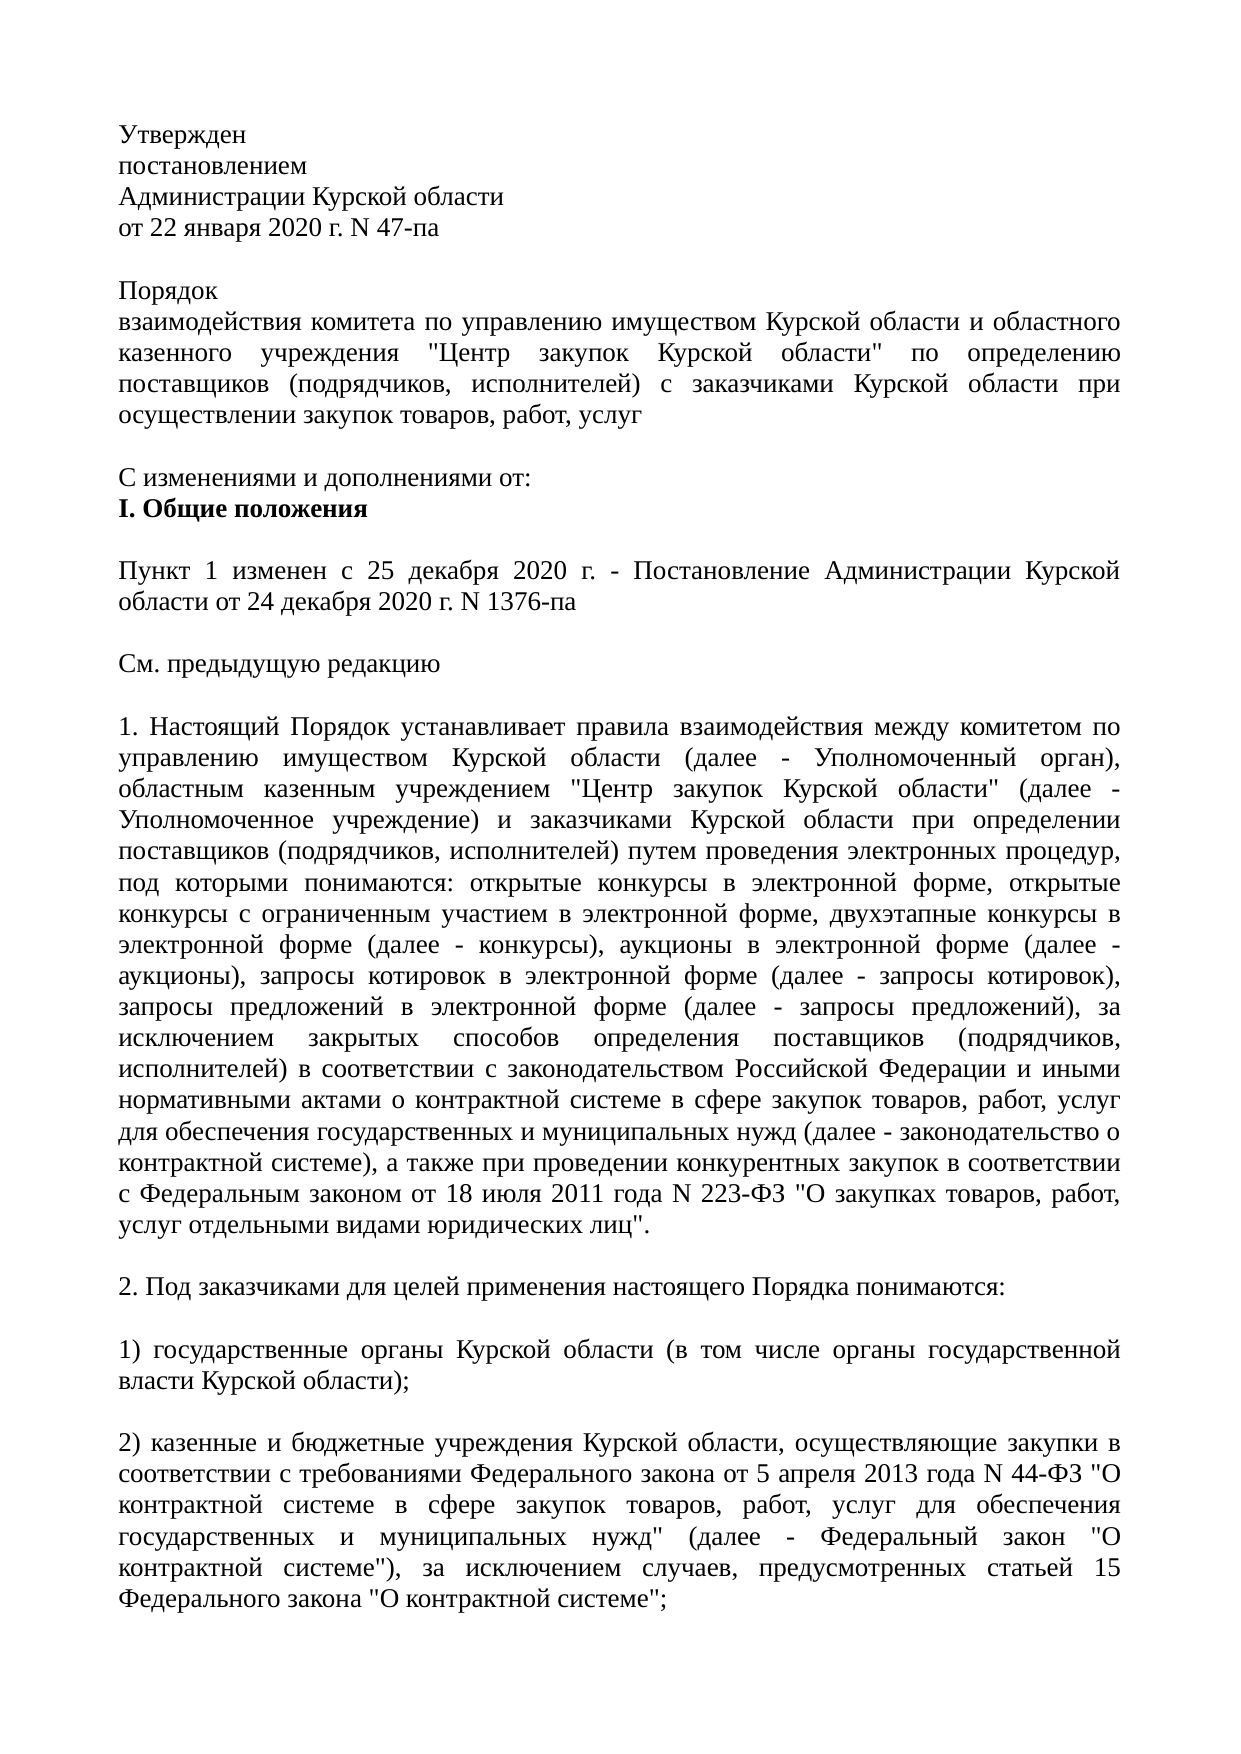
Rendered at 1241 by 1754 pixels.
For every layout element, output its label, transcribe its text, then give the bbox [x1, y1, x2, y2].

text Пункт 1 изменен с 25 декабря 2020 г. - Постановление Администрации Курской области от 24 декабря 2020 г. N 1376-па [118, 554, 1122, 616]
text взаимодействия комитета по управлению имуществом Курской области и областного казенного учреждения "Центр закупок Курской области" по определению поставщиков (подрядчиков, исполнителей) с заказчиками Курской области при осуществлении закупок товаров, работ, услуг [118, 305, 1122, 429]
text Утвержден [118, 118, 1122, 149]
text Администрации Курской области [118, 180, 1122, 212]
text 2) казенные и бюджетные учреждения Курской области, осуществляющие закупки в соответствии с требованиями Федерального закона от 5 апреля 2013 года N 44-ФЗ "О контрактной системе в сфере закупок товаров, работ, услуг для обеспечения государственных и муниципальных нужд" (далее - Федеральный закон "О контрактной системе"), за исключением случаев, предусмотренных статьей 15 Федерального закона "О контрактной системе"; [118, 1426, 1122, 1613]
text См. предыдущую редакцию [118, 648, 1122, 679]
text от 22 января 2020 г. N 47-па [118, 212, 1122, 243]
text 2. Под заказчиками для целей применения настоящего Порядка понимаются: [118, 1271, 1122, 1302]
text постановлением [118, 149, 1122, 180]
text Порядок [118, 274, 1122, 305]
text 1. Настоящий Порядок устанавливает правила взаимодействия между комитетом по управлению имуществом Курской области (далее - Уполномоченный орган), областным казенным учреждением "Центр закупок Курской области" (далее - Уполномоченное учреждение) и заказчиками Курской области при определении поставщиков (подрядчиков, исполнителей) путем проведения электронных процедур, под которыми понимаются: открытые конкурсы в электронной форме, открытые конкурсы с ограниченным участием в электронной форме, двухэтапные конкурсы в электронной форме (далее - конкурсы), аукционы в электронной форме (далее - аукционы), запросы котировок в электронной форме (далее - запросы котировок), запросы предложений в электронной форме (далее - запросы предложений), за исключением закрытых способов определения поставщиков (подрядчиков, исполнителей) в соответствии с законодательством Российской Федерации и иными нормативными актами о контрактной системе в сфере закупок товаров, работ, услуг для обеспечения государственных и муниципальных нужд (далее - законодательство о контрактной системе), а также при проведении конкурентных закупок в соответствии с Федеральным законом от 18 июля 2011 года N 223-ФЗ "О закупках товаров, работ, услуг отдельными видами юридических лиц". [118, 710, 1122, 1239]
text С изменениями и дополнениями от: [118, 461, 1122, 492]
text 1) государственные органы Курской области (в том числе органы государственной власти Курской области); [118, 1333, 1122, 1395]
text I. Общие положения [118, 492, 1122, 523]
